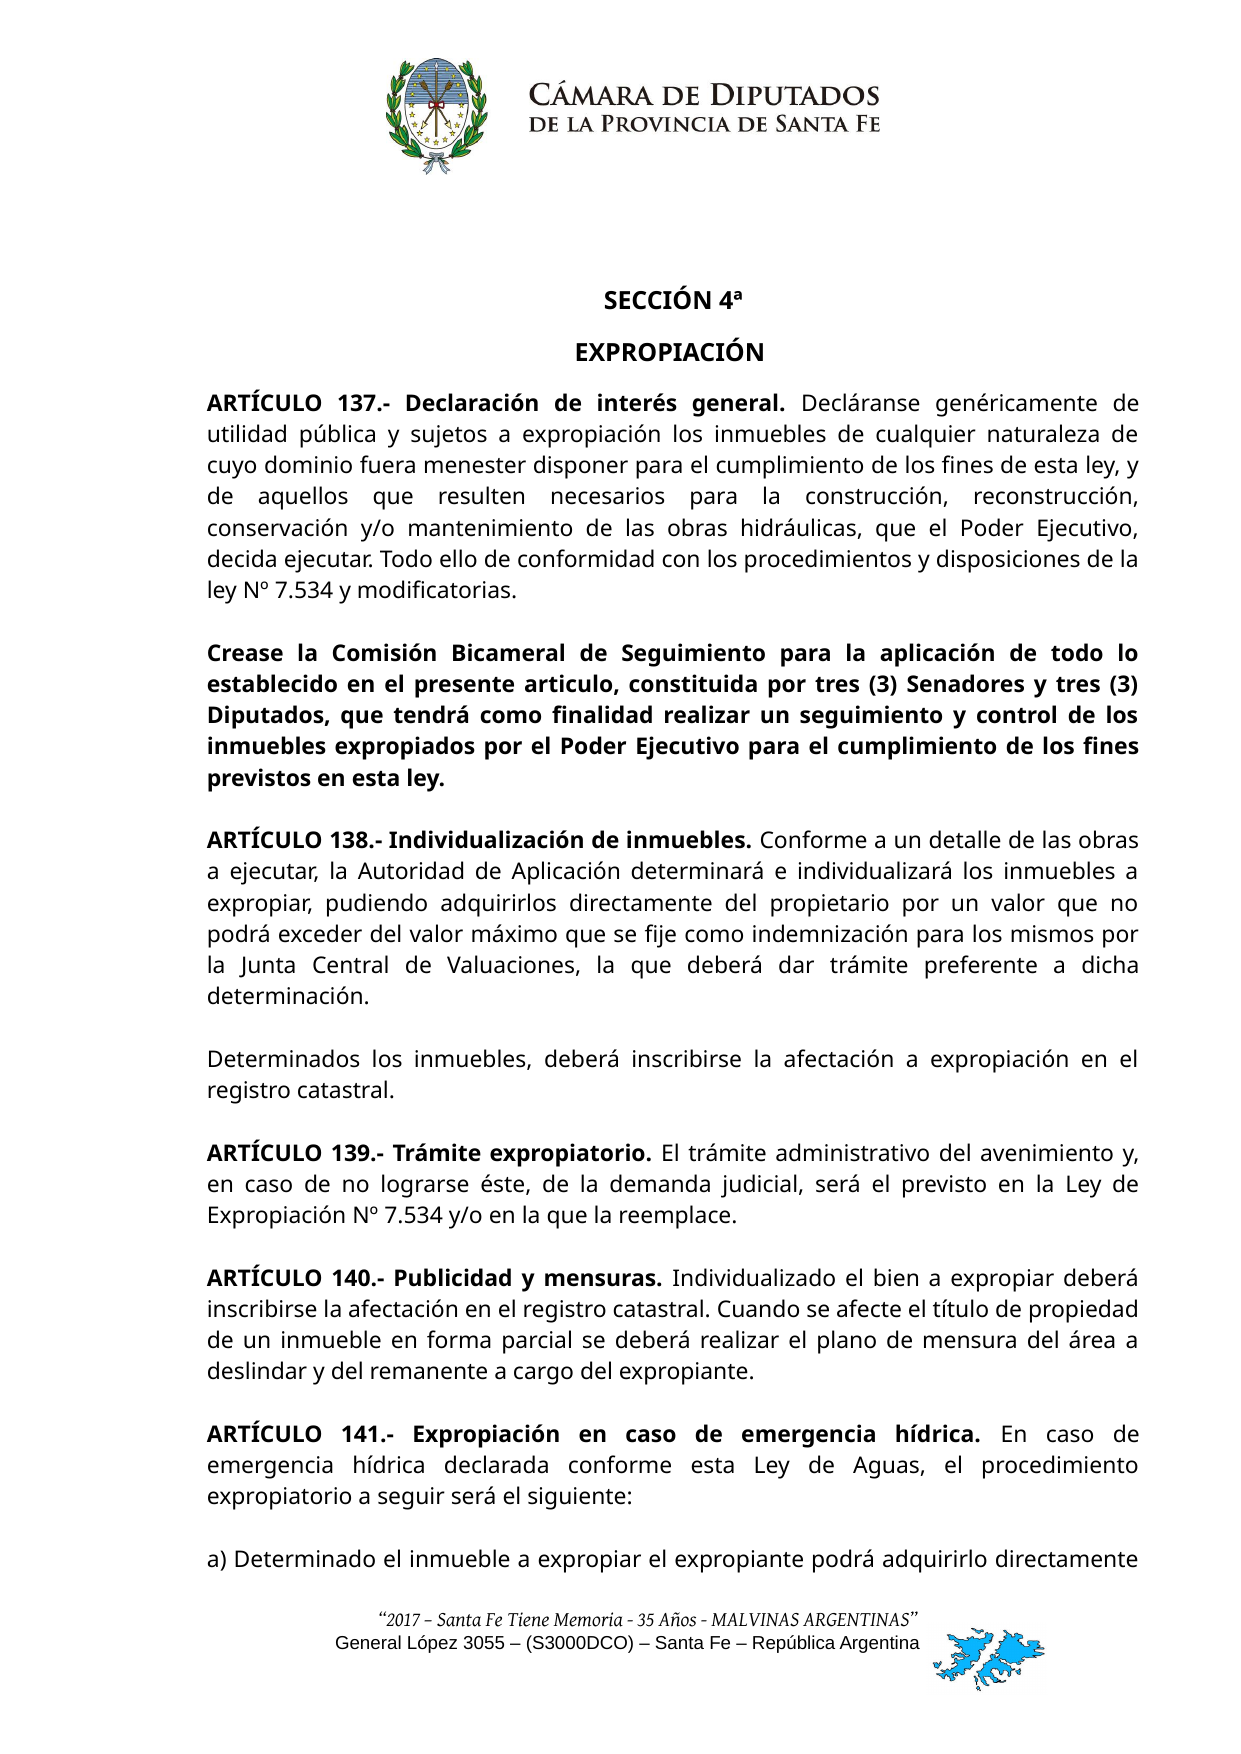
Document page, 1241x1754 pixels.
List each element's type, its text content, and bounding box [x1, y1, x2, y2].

text ARTÍCULO 137.- Declaración de interés general. Decláranse genéricamente de utilidad pública y sujetos a expropiación los inmuebles de cualquier naturaleza de cuyo dominio fuera menester disponer para el cumplimiento de los fines de esta ley, y de aquellos que resulten necesarios para la construcción, reconstrucción, conservación y/o mantenimiento de las obras hidráulicas, que el Poder Ejecutivo, decida ejecutar. Todo ello de conformidad con los procedimientos y disposiciones de la ley Nº 7.534 y modificatorias. [207, 386, 1140, 605]
text ARTÍCULO 141.- Expropiación en caso de emergencia hídrica. En caso de emergencia hídrica declarada conforme esta Ley de Aguas, el procedimiento expropiatorio a seguir será el siguiente: [207, 1418, 1140, 1511]
text SECCIÓN 4ª [207, 283, 1140, 317]
text ARTÍCULO 140.- Publicidad y mensuras. Individualizado el bien a expropiar deberá inscribirse la afectación en el registro catastral. Cuando se afecte el título de propiedad de un inmueble en forma parcial se deberá realizar el plano de mensura del área a deslindar y del remanente a cargo del expropiante. [207, 1261, 1140, 1386]
text ARTÍCULO 139.- Trámite expropiatorio. El trámite administrativo del avenimiento y, en caso de no lograrse éste, de la demanda judicial, será el previsto en la Ley de Expropiación Nº 7.534 y/o en la que la reemplace. [207, 1136, 1140, 1230]
text Crease la Comisión Bicameral de Seguimiento para la aplicación de todo lo establecido en el presente articulo, constituida por tres (3) Senadores y tres (3) Diputados, que tendrá como finalidad realizar un seguimiento y control de los inmuebles expropiados por el Poder Ejecutivo para el cumplimiento de los fines previstos en esta ley. [207, 636, 1140, 793]
text a) Determinado el inmueble a expropiar el expropiante podrá adquirirlo directamente [207, 1543, 1140, 1574]
text ARTÍCULO 138.- Individualización de inmuebles. Conforme a un detalle de las obras a ejecutar, la Autoridad de Aplicación determinará e individualizará los inmuebles a expropiar, pudiendo adquirirlos directamente del propietario por un valor que no podrá exceder del valor máximo que se fije como indemnización para los mismos por la Junta Central de Valuaciones, la que deberá dar trámite preferente a dicha determinación. [207, 824, 1140, 1011]
picture [926, 1622, 1048, 1695]
picture [386, 58, 880, 179]
text Determinados los inmuebles, deberá inscribirse la afectación a expropiación en el registro catastral. [207, 1043, 1140, 1105]
text EXPROPIACIÓN [207, 335, 1140, 369]
